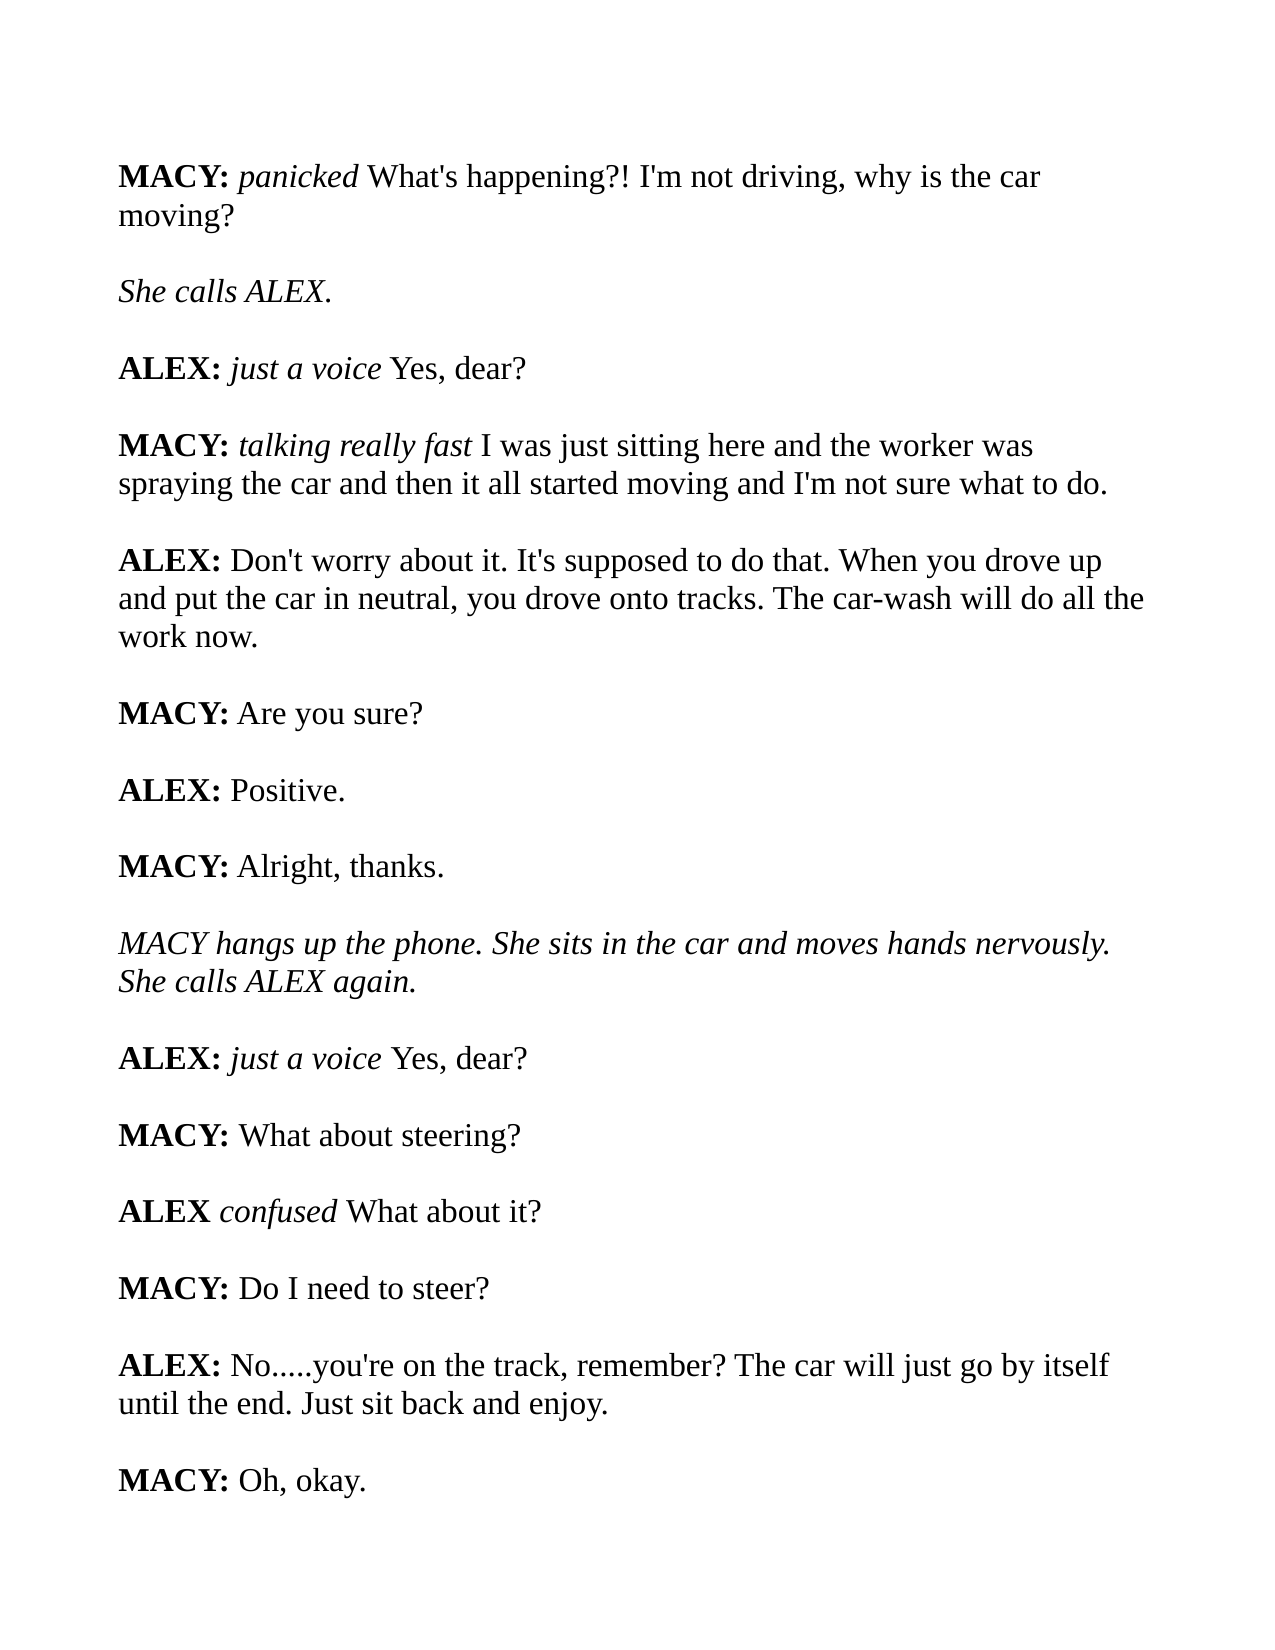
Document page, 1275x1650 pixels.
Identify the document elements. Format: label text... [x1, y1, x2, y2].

text MACY: talking really fast I was just sitting here and the worker was spraying the car and then it all started moving and I'm not sure what to do. [118, 425, 1157, 501]
text MACY: Do I need to steer? [118, 1268, 1157, 1306]
text MACY: What about steering? ALEX confused What about it? [118, 1115, 1157, 1230]
text MACY hangs up the phone. She sits in the car and moves hands nervously. She calls ALEX again. [118, 923, 1157, 1000]
text ALEX: just a voice Yes, dear? [118, 1038, 1157, 1076]
text ALEX: No.....you're on the track, remember? The car will just go by itself until the end. Just sit back and enjoy. [118, 1345, 1157, 1421]
text ALEX: just a voice Yes, dear? [118, 348, 1157, 386]
text ALEX: Don't worry about it. It's supposed to do that. When you drove up and put the car in neutral, you drove onto tracks. The car-wash will do all the work now. [118, 540, 1157, 655]
text MACY: Are you sure? ALEX: Positive. [118, 693, 1157, 808]
text MACY: panicked What's happening?! I'm not driving, why is the car moving? [118, 156, 1157, 233]
text MACY: Alright, thanks. [118, 846, 1157, 885]
text She calls ALEX. [118, 271, 1157, 310]
text MACY: Oh, okay. [118, 1460, 1157, 1498]
